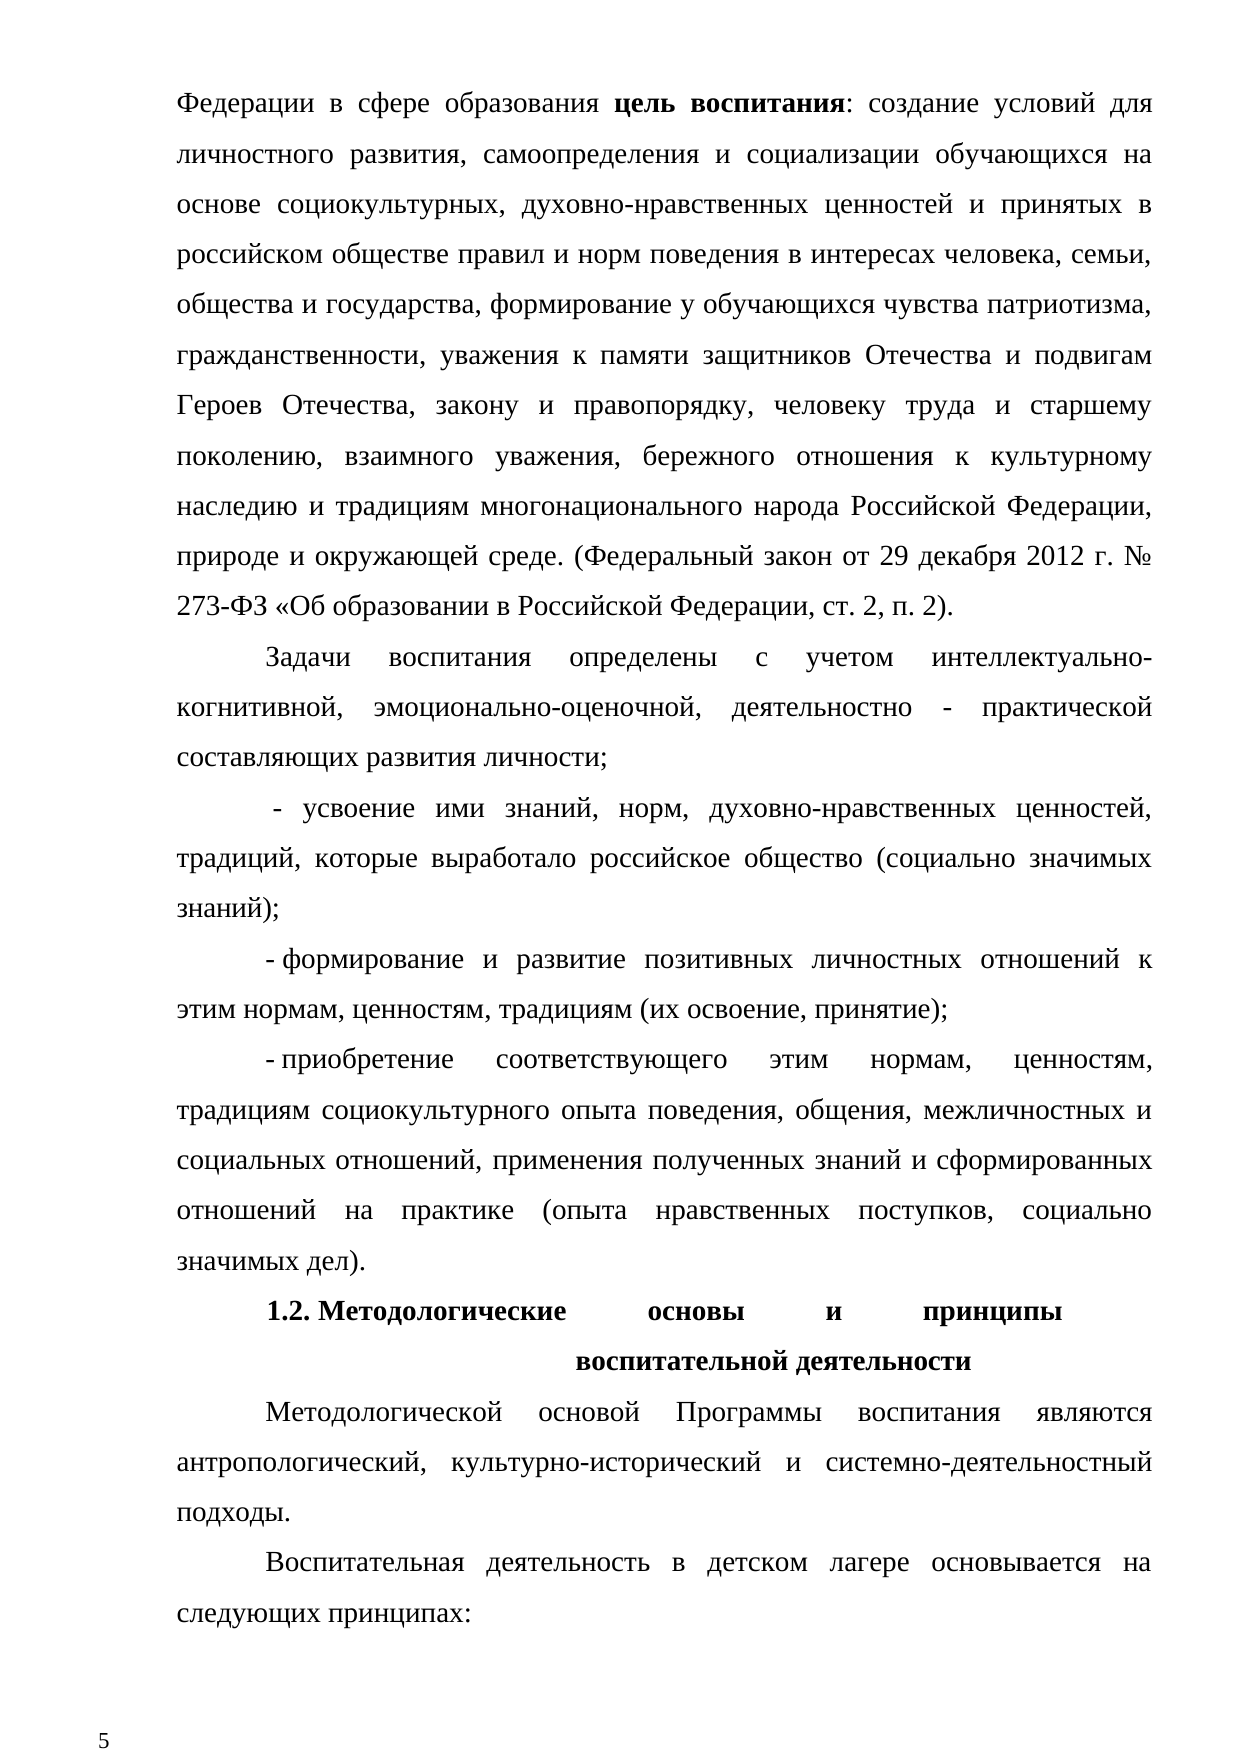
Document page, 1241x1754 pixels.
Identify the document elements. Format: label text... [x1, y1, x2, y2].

text Федерации в сфере образования цель воспитания: создание условий для личностного развития, самоопределения и социализации обучающихся на основе социокультурных, духовно-нравственных ценностей и принятых в российском обществе правил и норм поведения в интересах человека, семьи, общества и государства, формирование у обучающихся чувства патриотизма, гражданственности, уважения к памяти защитников Отечества и подвигам Героев Отечества, закону и правопорядку, человеку труда и старшему поколению, взаимного уважения, бережного отношения к культурному наследию и традициям многонационального народа Российской Федерации, природе и окружающей среде. (Федеральный закон от 29 декабря 2012 г. № 273-ФЗ «Об образовании в Российской Федерации, ст. 2, п. 2). [176, 85, 1153, 622]
list усвоение ими знаний, норм, духовно-нравственных ценностей, традиций, которые выработало российское общество (социально значимых знаний); [176, 790, 1153, 924]
list формирование и развитие позитивных личностных отношений к этим нормам, ценностям, традициям (их освоение, принятие); [176, 941, 1152, 1025]
list приобретение соответствующего этим нормам, ценностям, традициям социокультурного опыта поведения, общения, межличностных и социальных отношений, применения полученных знаний и сформированных отношений на практике (опыта нравственных поступков, социально значимых дел). [176, 1041, 1153, 1276]
text Задачи воспитания определены с учетом интеллектуально- когнитивной, эмоционально-оценочной, деятельностно - практической составляющих развития личности; [176, 639, 1153, 773]
subtitle Методологические основы и принципы воспитательной деятельности [266, 1293, 1062, 1377]
text Воспитательная деятельность в детском лагере основывается на следующих принципах: [176, 1544, 1152, 1628]
text Методологической основой Программы воспитания являются антропологический, культурно-исторический и системно-деятельностный подходы. [176, 1394, 1153, 1528]
